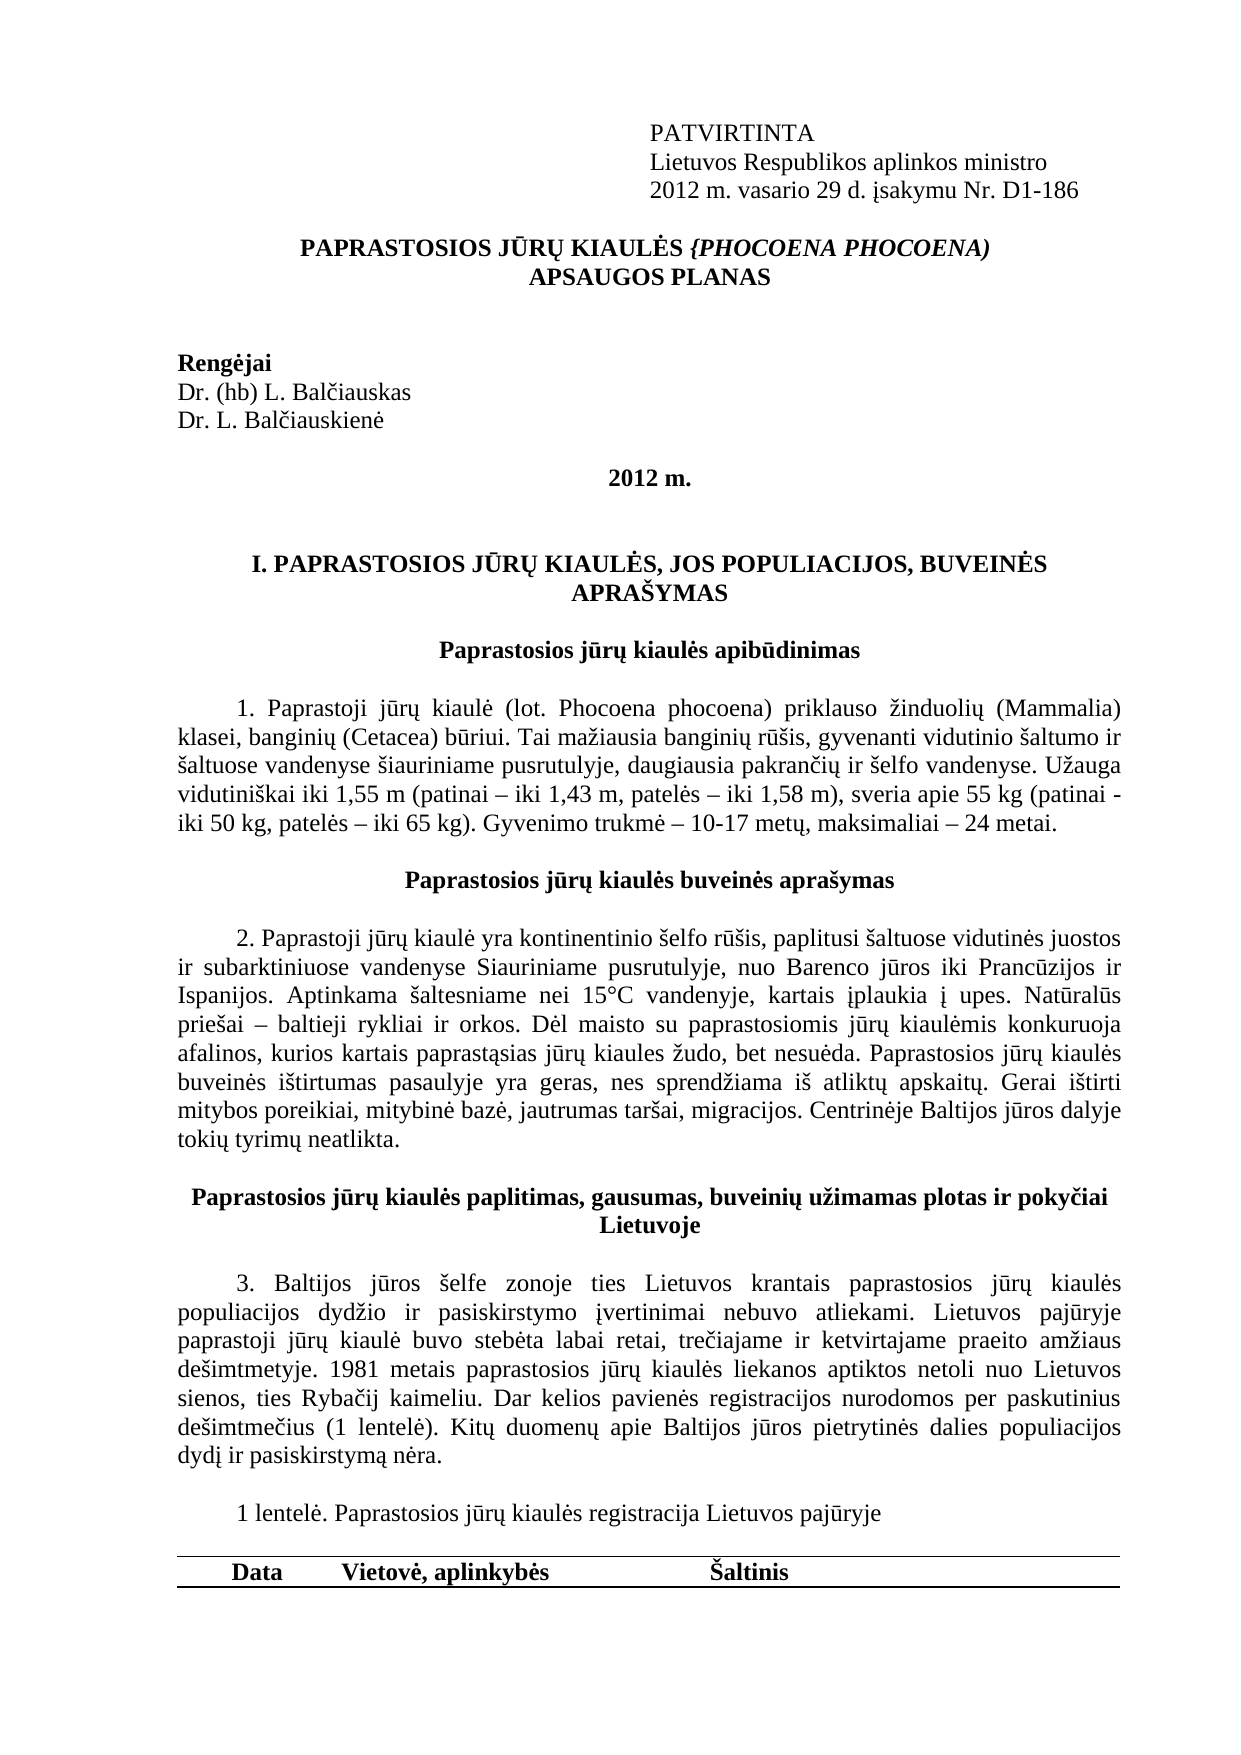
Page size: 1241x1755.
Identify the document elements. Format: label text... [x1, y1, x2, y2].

text 2. Paprastoji jūrų kiaulė yra kontinentinio šelfo rūšis, paplitusi šaltuose vidutinės juostos ir subarktiniuose vandenyse Siauriniame pusrutulyje, nuo Barenco jūros iki Prancūzijos ir Ispanijos. Aptinkama šaltesniame nei 15°C vandenyje, kartais įplaukia į upes. Natūralūs priešai – baltieji rykliai ir orkos. Dėl maisto su paprastosiomis jūrų kiaulėmis konkuruoja afalinos, kurios kartais paprastąsias jūrų kiaules žudo, bet nesuėda. Paprastosios jūrų kiaulės buveinės ištirtumas pasaulyje yra geras, nes sprendžiama iš atliktų apskaitų. Gerai ištirti mitybos poreikiai, mitybinė bazė, jautrumas taršai, migracijos. Centrinėje Baltijos jūros dalyje tokių tyrimų neatlikta. [177, 923, 1122, 1153]
table_header Vietovė, aplinkybės [337, 1557, 705, 1586]
text Dr. (hb) L. Balčiauskas [177, 377, 1122, 406]
text 2012 m. [177, 463, 1122, 492]
text Dr. L. Balčiauskienė [177, 406, 1122, 434]
table_header Šaltinis [705, 1557, 1120, 1586]
table_header Data [177, 1557, 337, 1586]
text I. PAPRASTOSIOS JŪRŲ KIAULĖS, JOS POPULIACIJOS, BUVEINĖS [177, 549, 1122, 578]
text 1. Paprastoji jūrų kiaulė (lot. Phocoena phocoena) priklauso žinduolių (Mammalia) klasei, banginių (Cetacea) būriui. Tai mažiausia banginių rūšis, gyvenanti vidutinio šaltumo ir šaltuose vandenyse šiauriniame pusrutulyje, daugiausia pakrančių ir šelfo vandenyse. Užauga vidutiniškai iki 1,55 m (patinai – iki 1,43 m, patelės – iki 1,58 m), sveria apie 55 kg (patinai -iki 50 kg, patelės – iki 65 kg). Gyvenimo trukmė – 10-17 metų, maksimaliai – 24 metai. [177, 693, 1122, 837]
text Lietuvos Respublikos aplinkos ministro [649, 147, 1122, 176]
text APRAŠYMAS [177, 578, 1122, 607]
text 1 lentelė. Paprastosios jūrų kiaulės registracija Lietuvos pajūryje [177, 1498, 1122, 1527]
text Paprastosios jūrų kiaulės buveinės aprašymas [177, 866, 1122, 894]
text 3. Baltijos jūros šelfe zonoje ties Lietuvos krantais paprastosios jūrų kiaulės populiacijos dydžio ir pasiskirstymo įvertinimai nebuvo atliekami. Lietuvos pajūryje paprastoji jūrų kiaulė buvo stebėta labai retai, trečiajame ir ketvirtajame praeito amžiaus dešimtmetyje. 1981 metais paprastosios jūrų kiaulės liekanos aptiktos netoli nuo Lietuvos sienos, ties Rybačij kaimeliu. Dar kelios pavienės registracijos nurodomos per paskutinius dešimtmečius (1 lentelė). Kitų duomenų apie Baltijos jūros pietrytinės dalies populiacijos dydį ir pasiskirstymą nėra. [177, 1268, 1122, 1469]
text APSAUGOS PLANAS [177, 262, 1122, 291]
text PATVIRTINTA [649, 118, 1122, 147]
text Paprastosios jūrų kiaulės paplitimas, gausumas, buveinių užimamas plotas ir pokyčiai Lietuvoje [177, 1182, 1122, 1239]
text Rengėjai [177, 348, 1122, 377]
text PAPRASTOSIOS JŪRŲ KIAULĖS {PHOCOENA PHOCOENA) [177, 233, 1122, 262]
text Paprastosios jūrų kiaulės apibūdinimas [177, 636, 1122, 664]
text 2012 m. vasario 29 d. įsakymu Nr. D1-186 [649, 176, 1122, 204]
